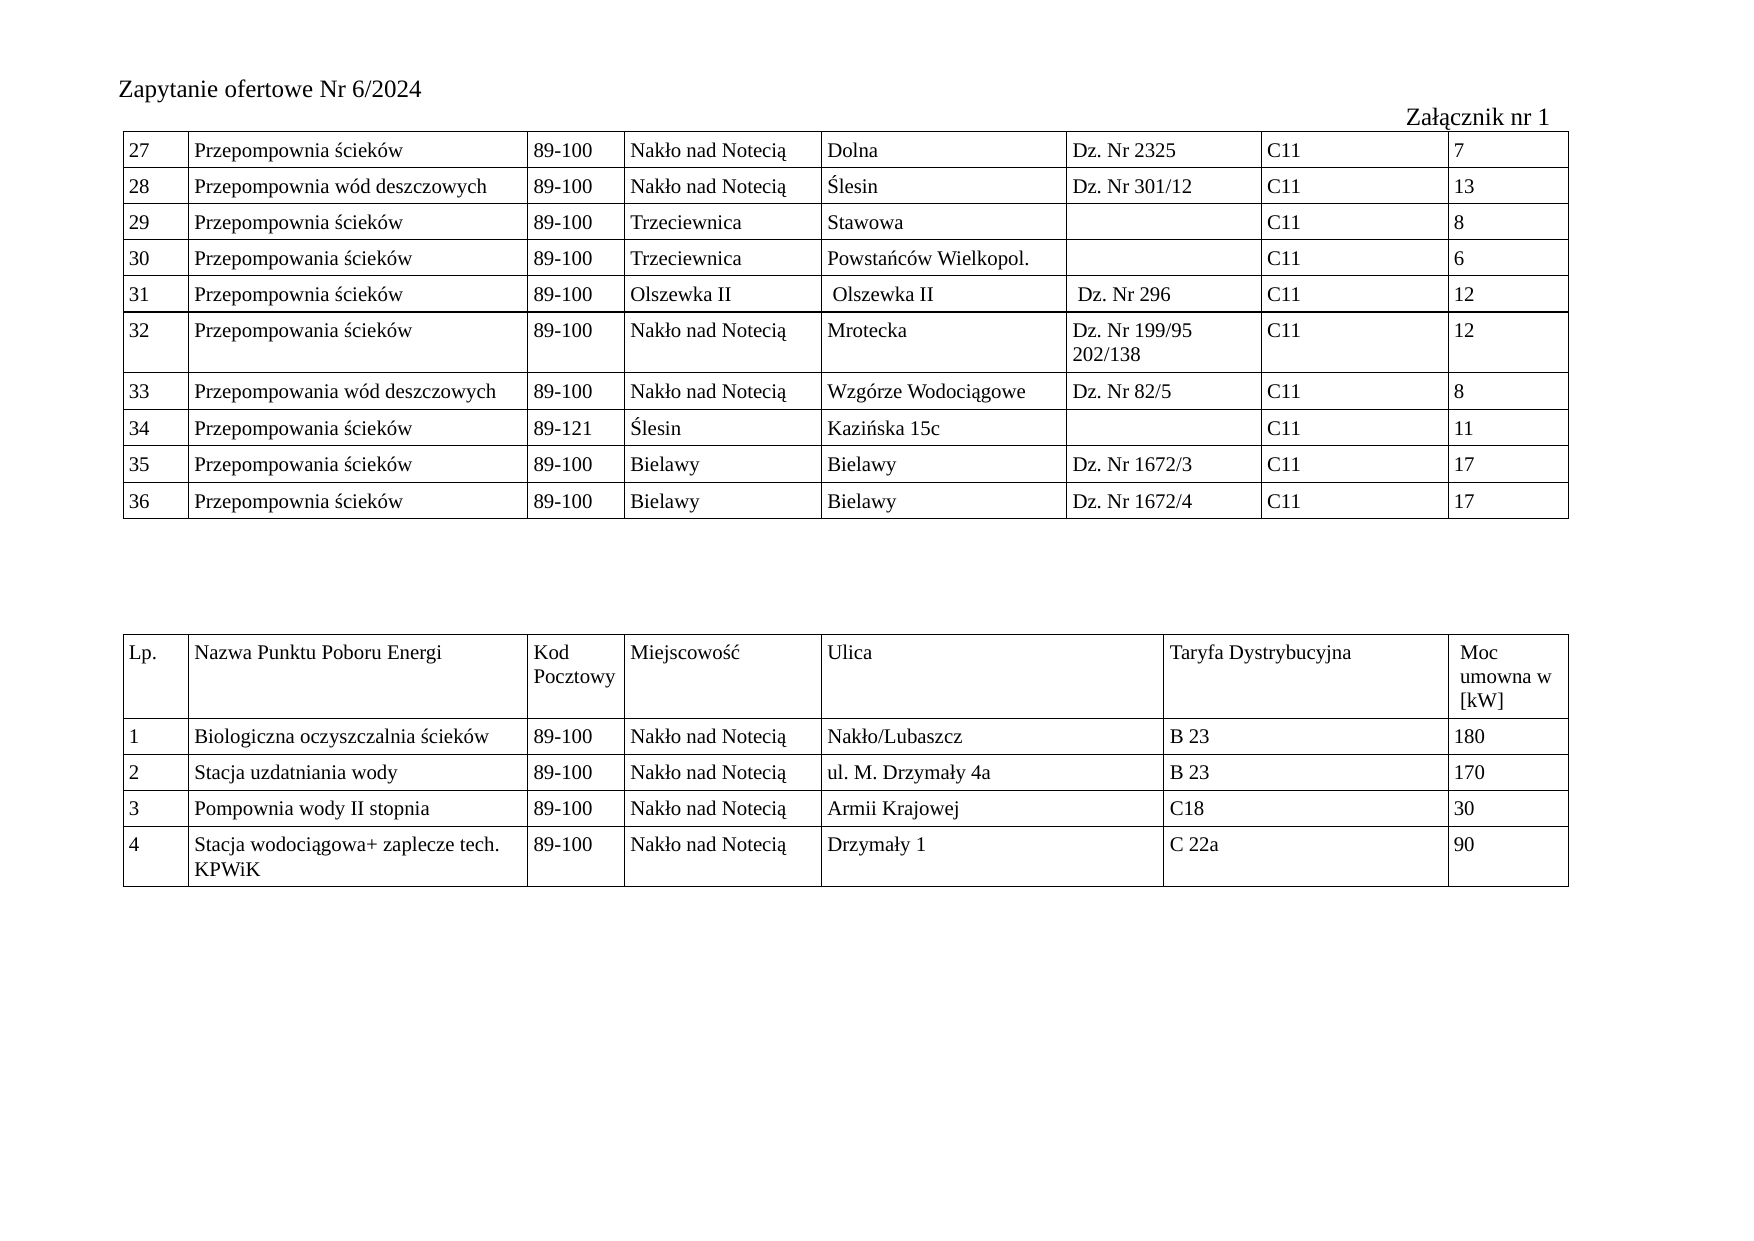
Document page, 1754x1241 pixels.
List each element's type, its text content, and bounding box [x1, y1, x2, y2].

table_header Moc umowna w [kW] [1449, 635, 1568, 718]
table_cell 90 [1449, 827, 1568, 886]
table_cell 89-121 [528, 410, 624, 445]
table_cell Przepompownia ścieków [189, 483, 527, 518]
table_cell C11 [1262, 410, 1448, 445]
table_cell C11 [1262, 204, 1448, 239]
table_cell ul. M. Drzymały 4a [822, 755, 1163, 790]
table_cell 8 [1449, 373, 1568, 409]
table_cell 4 [124, 827, 188, 886]
table_cell Stacja uzdatniania wody [189, 755, 527, 790]
table_cell 89-100 [528, 483, 624, 518]
table_cell Drzymały 1 [822, 827, 1163, 886]
table_cell Przepompowania ścieków [189, 313, 527, 372]
table_cell C11 [1262, 168, 1448, 203]
table_cell Przepompownia ścieków [189, 132, 527, 167]
table_cell 32 [124, 313, 188, 372]
table_cell Przepompownia ścieków [189, 204, 527, 239]
table_cell Stawowa [822, 204, 1066, 239]
table_cell 89-100 [528, 755, 624, 790]
table_cell Nakło nad Notecią [625, 755, 821, 790]
table_cell Nakło nad Notecią [625, 168, 821, 203]
table_cell Dz. Nr 301/12 [1067, 168, 1261, 203]
table_cell 12 [1449, 276, 1568, 311]
table_cell Trzeciewnica [625, 204, 821, 239]
table_cell 170 [1449, 755, 1568, 790]
table_cell 89-100 [528, 719, 624, 754]
table_cell 89-100 [528, 313, 624, 372]
table_cell [1067, 204, 1261, 239]
table_cell Bielawy [822, 483, 1066, 518]
table_cell Wzgórze Wodociągowe [822, 373, 1066, 409]
table_cell Armii Krajowej [822, 791, 1163, 826]
table_cell 30 [124, 240, 188, 275]
table_cell Bielawy [625, 483, 821, 518]
table_cell [1067, 240, 1261, 275]
table_cell 89-100 [528, 373, 624, 409]
table_cell Nakło nad Notecią [625, 373, 821, 409]
table_cell B 23 [1164, 719, 1448, 754]
table_cell C11 [1262, 446, 1448, 482]
table_cell Powstańców Wielkopol. [822, 240, 1066, 275]
table_cell Przepompownia ścieków [189, 276, 527, 311]
table_cell C 22a [1164, 827, 1448, 886]
table_cell C11 [1262, 483, 1448, 518]
table_cell 2 [124, 755, 188, 790]
table_cell C11 [1262, 276, 1448, 311]
table_cell Ślesin [822, 168, 1066, 203]
table_cell Ślesin [625, 410, 821, 445]
table_cell Olszewka II [822, 276, 1066, 311]
table_cell Przepompownia wód deszczowych [189, 168, 527, 203]
table_cell 34 [124, 410, 188, 445]
table_cell Dz. Nr 1672/4 [1067, 483, 1261, 518]
table_cell 31 [124, 276, 188, 311]
table_header Taryfa Dystrybucyjna [1164, 635, 1448, 718]
table_cell 27 [124, 132, 188, 167]
table_cell Stacja wodociągowa+ zaplecze tech. KPWiK [189, 827, 527, 886]
table_cell Dz. Nr 1672/3 [1067, 446, 1261, 482]
table_cell Olszewka II [625, 276, 821, 311]
table_cell Pompownia wody II stopnia [189, 791, 527, 826]
table_cell Kazińska 15c [822, 410, 1066, 445]
table_cell Dolna [822, 132, 1066, 167]
table_cell 36 [124, 483, 188, 518]
table_cell [1067, 410, 1261, 445]
table_cell Bielawy [822, 446, 1066, 482]
table_cell 7 [1449, 132, 1568, 167]
table_cell C11 [1262, 373, 1448, 409]
table_cell 89-100 [528, 240, 624, 275]
table_cell 33 [124, 373, 188, 409]
table_cell C11 [1262, 132, 1448, 167]
table_cell Trzeciewnica [625, 240, 821, 275]
table_cell Mrotecka [822, 313, 1066, 372]
table_cell Bielawy [625, 446, 821, 482]
table_cell C11 [1262, 313, 1448, 372]
table_cell 180 [1449, 719, 1568, 754]
table_cell 35 [124, 446, 188, 482]
table_cell Nakło nad Notecią [625, 313, 821, 372]
table_cell Dz. Nr 2325 [1067, 132, 1261, 167]
table_header Ulica [822, 635, 1163, 718]
table_cell 89-100 [528, 168, 624, 203]
table_cell 89-100 [528, 276, 624, 311]
table_cell 17 [1449, 446, 1568, 482]
table_cell Dz. Nr 82/5 [1067, 373, 1261, 409]
table_cell Przepompowania ścieków [189, 410, 527, 445]
table_cell C11 [1262, 240, 1448, 275]
table_cell Przepompowania wód deszczowych [189, 373, 527, 409]
table_cell 89-100 [528, 204, 624, 239]
table_cell Nakło nad Notecią [625, 132, 821, 167]
table_header Lp. [124, 635, 188, 718]
table_cell 89-100 [528, 132, 624, 167]
table_cell 89-100 [528, 827, 624, 886]
table_cell Przepompowania ścieków [189, 240, 527, 275]
table_cell B 23 [1164, 755, 1448, 790]
table_cell 29 [124, 204, 188, 239]
table_cell 3 [124, 791, 188, 826]
table_cell 30 [1449, 791, 1568, 826]
table_cell 89-100 [528, 446, 624, 482]
table_cell Dz. Nr 199/95 202/138 [1067, 313, 1261, 372]
table_cell 28 [124, 168, 188, 203]
table_cell 11 [1449, 410, 1568, 445]
table_cell 13 [1449, 168, 1568, 203]
table_cell 89-100 [528, 791, 624, 826]
table_header Miejscowość [625, 635, 821, 718]
table_cell 6 [1449, 240, 1568, 275]
table_cell Nakło nad Notecią [625, 719, 821, 754]
table_cell Nakło/Lubaszcz [822, 719, 1163, 754]
table_cell Nakło nad Notecią [625, 827, 821, 886]
table_cell C18 [1164, 791, 1448, 826]
table_cell Przepompowania ścieków [189, 446, 527, 482]
table_cell Dz. Nr 296 [1067, 276, 1261, 311]
table_cell 8 [1449, 204, 1568, 239]
table_cell Nakło nad Notecią [625, 791, 821, 826]
table_cell 1 [124, 719, 188, 754]
table_header Nazwa Punktu Poboru Energi [189, 635, 527, 718]
table_cell 12 [1449, 313, 1568, 372]
table_cell Biologiczna oczyszczalnia ścieków [189, 719, 527, 754]
table_cell 17 [1449, 483, 1568, 518]
table_header Kod Pocztowy [528, 635, 624, 718]
